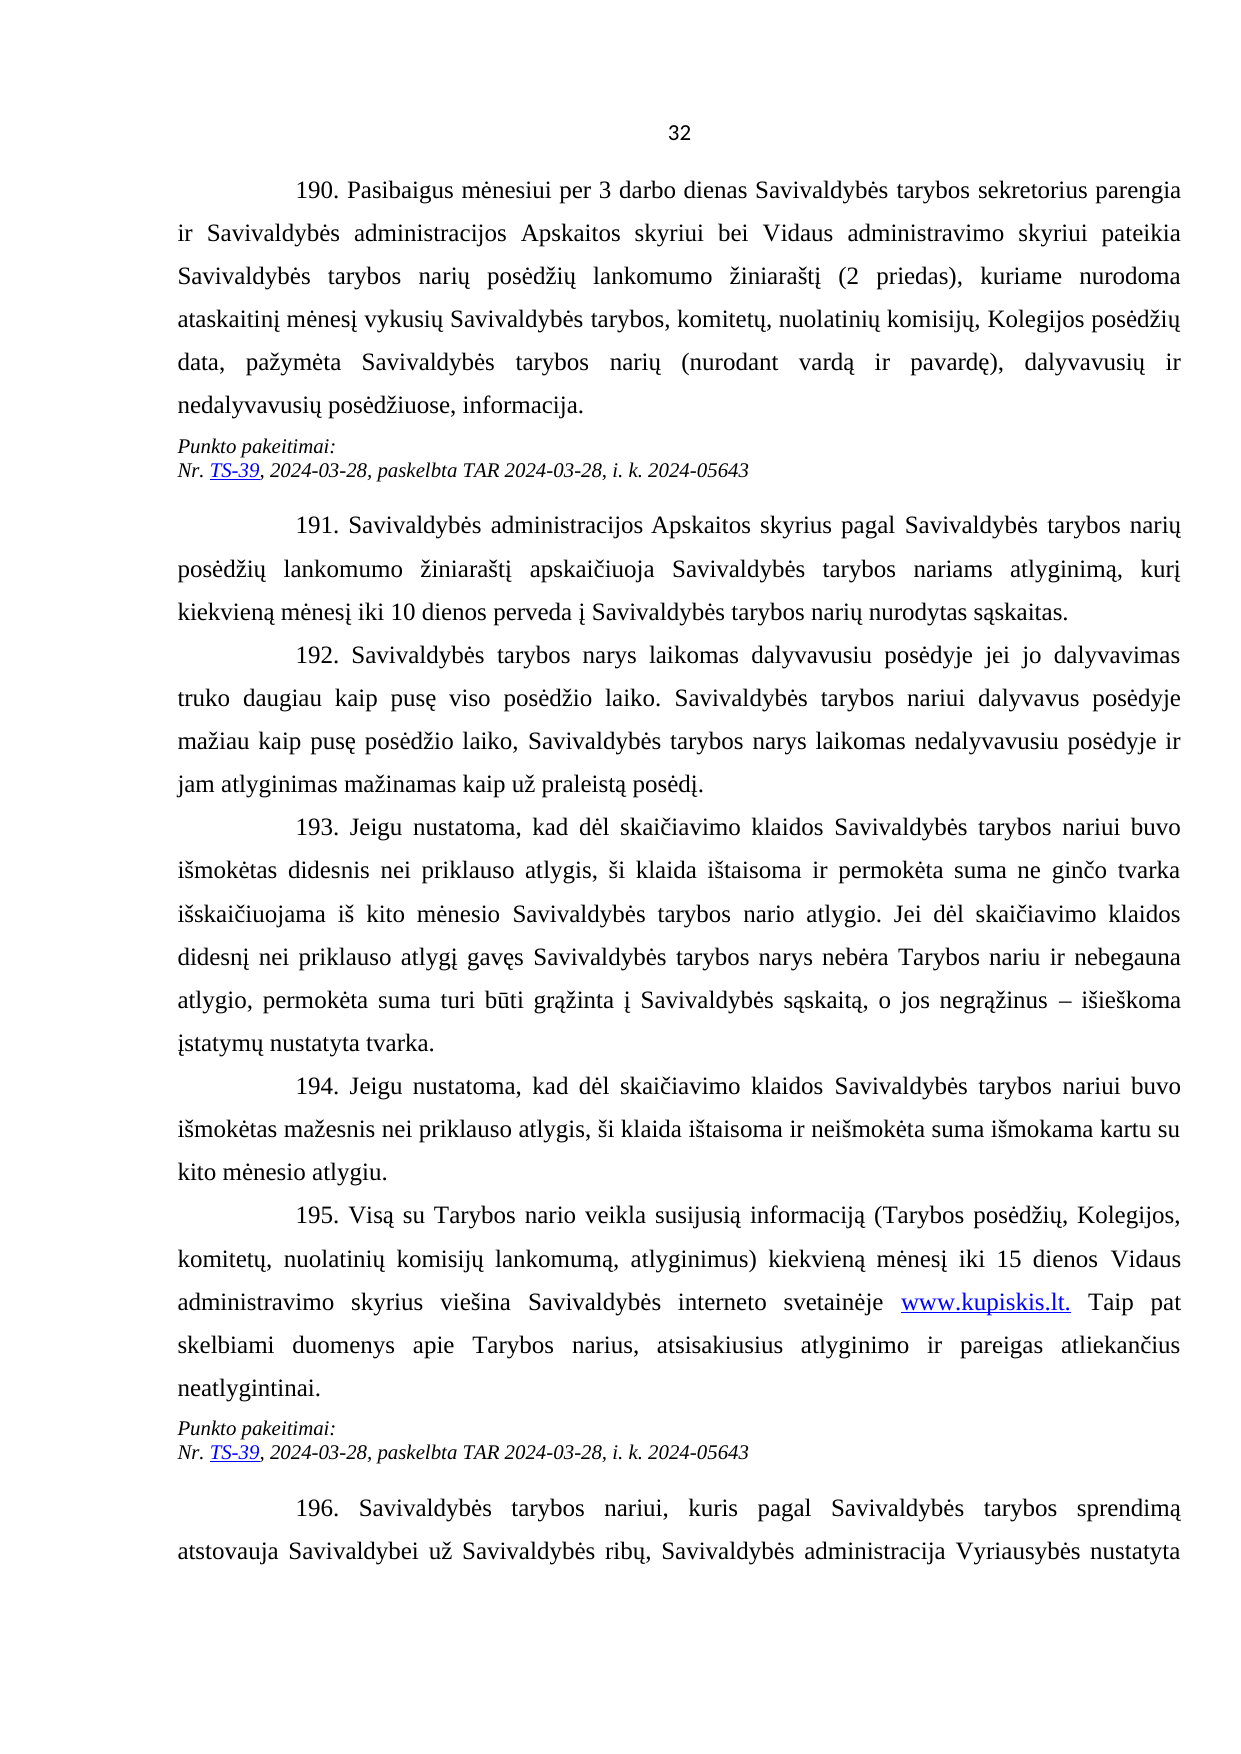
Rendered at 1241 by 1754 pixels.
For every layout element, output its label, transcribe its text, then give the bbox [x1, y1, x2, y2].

text 196. Savivaldybės tarybos nariui, kuris pagal Savivaldybės tarybos sprendimą atstovauja Savivaldybei už Savivaldybės ribų, Savivaldybės administracija Vyriausybės nustatyta [177, 1493, 1181, 1565]
text 195. Visą su Tarybos nario veikla susijusią informaciją (Tarybos posėdžių, Kolegijos, komitetų, nuolatinių komisijų lankomumą, atlyginimus) kiekvieną mėnesį iki 15 dienos Vidaus administravimo skyrius viešina Savivaldybės interneto svetainėje www.kupiskis.lt. Taip pat skelbiami duomenys apie Tarybos narius, atsisakiusius atlyginimo ir pareigas atliekančius neatlygintinai. [177, 1201, 1181, 1402]
text 193. Jeigu nustatoma, kad dėl skaičiavimo klaidos Savivaldybės tarybos nariui buvo išmokėtas didesnis nei priklauso atlygis, ši klaida ištaisoma ir permokėta suma ne ginčo tvarka išskaičiuojama iš kito mėnesio Savivaldybės tarybos nario atlygio. Jei dėl skaičiavimo klaidos didesnį nei priklauso atlygį gavęs Savivaldybės tarybos narys nebėra Tarybos nariu ir nebegauna atlygio, permokėta suma turi būti grąžinta į Savivaldybės sąskaitą, o jos negrąžinus – išieškoma įstatymų nustatyta tvarka. [177, 812, 1181, 1057]
text 194. Jeigu nustatoma, kad dėl skaičiavimo klaidos Savivaldybės tarybos nariui buvo išmokėtas mažesnis nei priklauso atlygis, ši klaida ištaisoma ir neišmokėta suma išmokama kartu su kito mėnesio atlygiu. [177, 1071, 1181, 1186]
text Punkto pakeitimai: [177, 434, 1181, 458]
text 192. Savivaldybės tarybos narys laikomas dalyvavusiu posėdyje jei jo dalyvavimas truko daugiau kaip pusę viso posėdžio laiko. Savivaldybės tarybos nariui dalyvavus posėdyje mažiau kaip pusę posėdžio laiko, Savivaldybės tarybos narys laikomas nedalyvavusiu posėdyje ir jam atlyginimas mažinamas kaip už praleistą posėdį. [177, 640, 1181, 798]
text 191. Savivaldybės administracijos Apskaitos skyrius pagal Savivaldybės tarybos narių posėdžių lankomumo žiniaraštį apskaičiuoja Savivaldybės tarybos nariams atlyginimą, kurį kiekvieną mėnesį iki 10 dienos perveda į Savivaldybės tarybos narių nurodytas sąskaitas. [177, 511, 1181, 626]
text Nr. TS-39, 2024-03-28, paskelbta TAR 2024-03-28, i. k. 2024-05643 [177, 1440, 1181, 1464]
text Punkto pakeitimai: [177, 1416, 1181, 1440]
text Nr. TS-39, 2024-03-28, paskelbta TAR 2024-03-28, i. k. 2024-05643 [177, 458, 1181, 482]
text 190. Pasibaigus mėnesiui per 3 darbo dienas Savivaldybės tarybos sekretorius parengia ir Savivaldybės administracijos Apskaitos skyriui bei Vidaus administravimo skyriui pateikia Savivaldybės tarybos narių posėdžių lankomumo žiniaraštį (2 priedas), kuriame nurodoma ataskaitinį mėnesį vykusių Savivaldybės tarybos, komitetų, nuolatinių komisijų, Kolegijos posėdžių data, pažymėta Savivaldybės tarybos narių (nurodant vardą ir pavardę), dalyvavusių ir nedalyvavusių posėdžiuose, informacija. [177, 175, 1181, 419]
